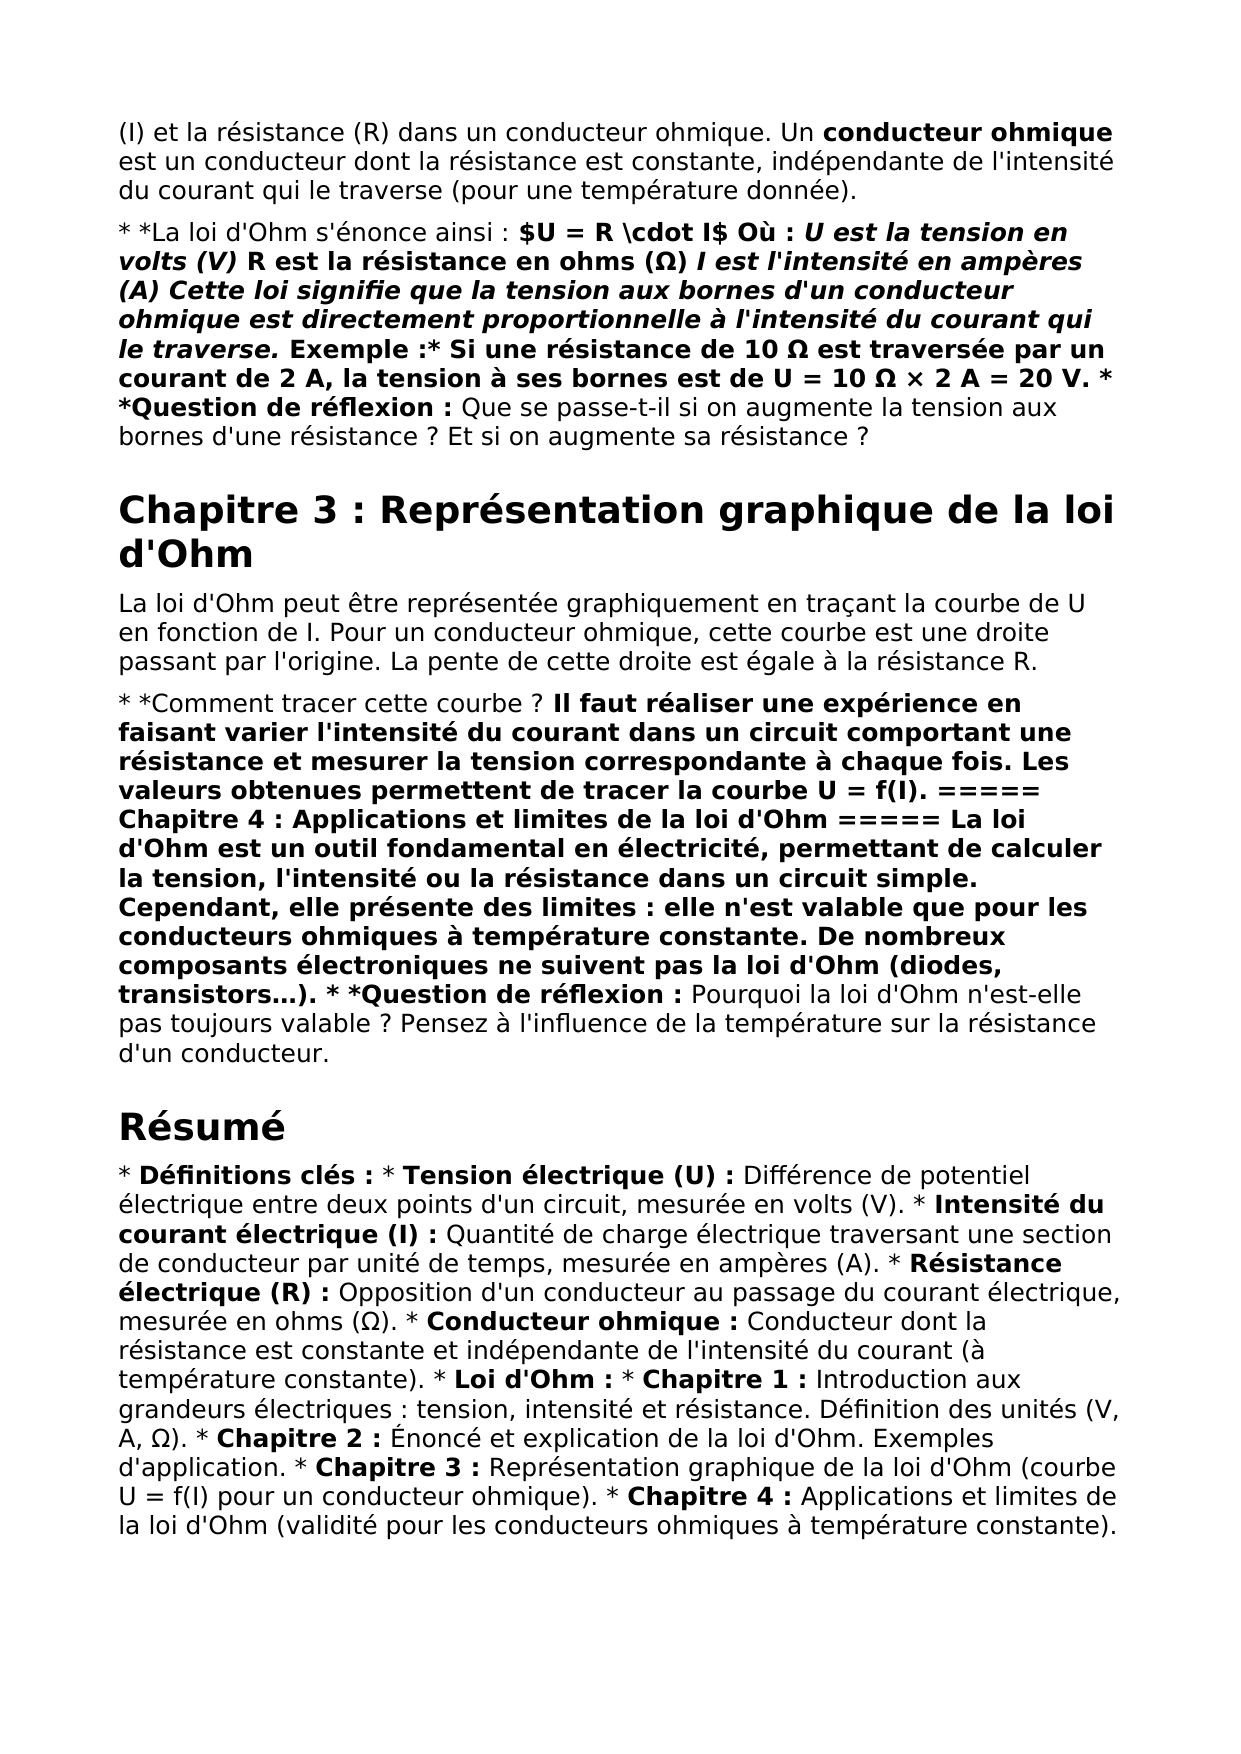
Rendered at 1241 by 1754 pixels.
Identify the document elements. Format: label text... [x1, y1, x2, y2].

text * Définitions clés : * Tension électrique (U) : Différence de potentiel électrique entre deux points d'un circuit, mesurée en volts (V). * Intensité du courant électrique (I) : Quantité de charge électrique traversant une section de conducteur par unité de temps, mesurée en ampères (A). * Résistance électrique (R) : Opposition d'un conducteur au passage du courant électrique, mesurée en ohms (Ω). * Conducteur ohmique : Conducteur dont la résistance est constante et indépendante de l'intensité du courant (à température constante). * Loi d'Ohm : * Chapitre 1 : Introduction aux grandeurs électriques : tension, intensité et résistance. Définition des unités (V, A, Ω). * Chapitre 2 : Énoncé et explication de la loi d'Ohm. Exemples d'application. * Chapitre 3 : Représentation graphique de la loi d'Ohm (courbe U = f(I) pour un conducteur ohmique). * Chapitre 4 : Applications et limites de la loi d'Ohm (validité pour les conducteurs ohmiques à température constante). [118, 1162, 1122, 1541]
text La loi d'Ohm peut être représentée graphiquement en traçant la courbe de U en fonction de I. Pour un conducteur ohmique, cette courbe est une droite passant par l'origine. La pente de cette droite est égale à la résistance R. [118, 589, 1122, 676]
subtitle Résumé [118, 1105, 1122, 1149]
text * *Comment tracer cette courbe ? Il faut réaliser une expérience en faisant varier l'intensité du courant dans un circuit comportant une résistance et mesurer la tension correspondante à chaque fois. Les valeurs obtenues permettent de tracer la courbe U = f(I). ===== Chapitre 4 : Applications et limites de la loi d'Ohm ===== La loi d'Ohm est un outil fondamental en électricité, permettant de calculer la tension, l'intensité ou la résistance dans un circuit simple. Cependant, elle présente des limites : elle n'est valable que pour les conducteurs ohmiques à température constante. De nombreux composants électroniques ne suivent pas la loi d'Ohm (diodes, transistors…). * *Question de réflexion : Pourquoi la loi d'Ohm n'est-elle pas toujours valable ? Pensez à l'influence de la température sur la résistance d'un conducteur. [118, 689, 1122, 1068]
text * *La loi d'Ohm s'énonce ainsi : $U = R \cdot I$ Où : U est la tension en volts (V) R est la résistance en ohms (Ω) I est l'intensité en ampères (A) Cette loi signifie que la tension aux bornes d'un conducteur ohmique est directement proportionnelle à l'intensité du courant qui le traverse. Exemple :* Si une résistance de 10 Ω est traversée par un courant de 2 A, la tension à ses bornes est de U = 10 Ω × 2 A = 20 V. * *Question de réflexion : Que se passe-t-il si on augmente la tension aux bornes d'une résistance ? Et si on augmente sa résistance ? [118, 218, 1122, 451]
subtitle Chapitre 3 : Représentation graphique de la loi d'Ohm [118, 489, 1122, 576]
text (I) et la résistance (R) dans un conducteur ohmique. Un conducteur ohmique est un conducteur dont la résistance est constante, indépendante de l'intensité du courant qui le traverse (pour une température donnée). [118, 118, 1122, 206]
